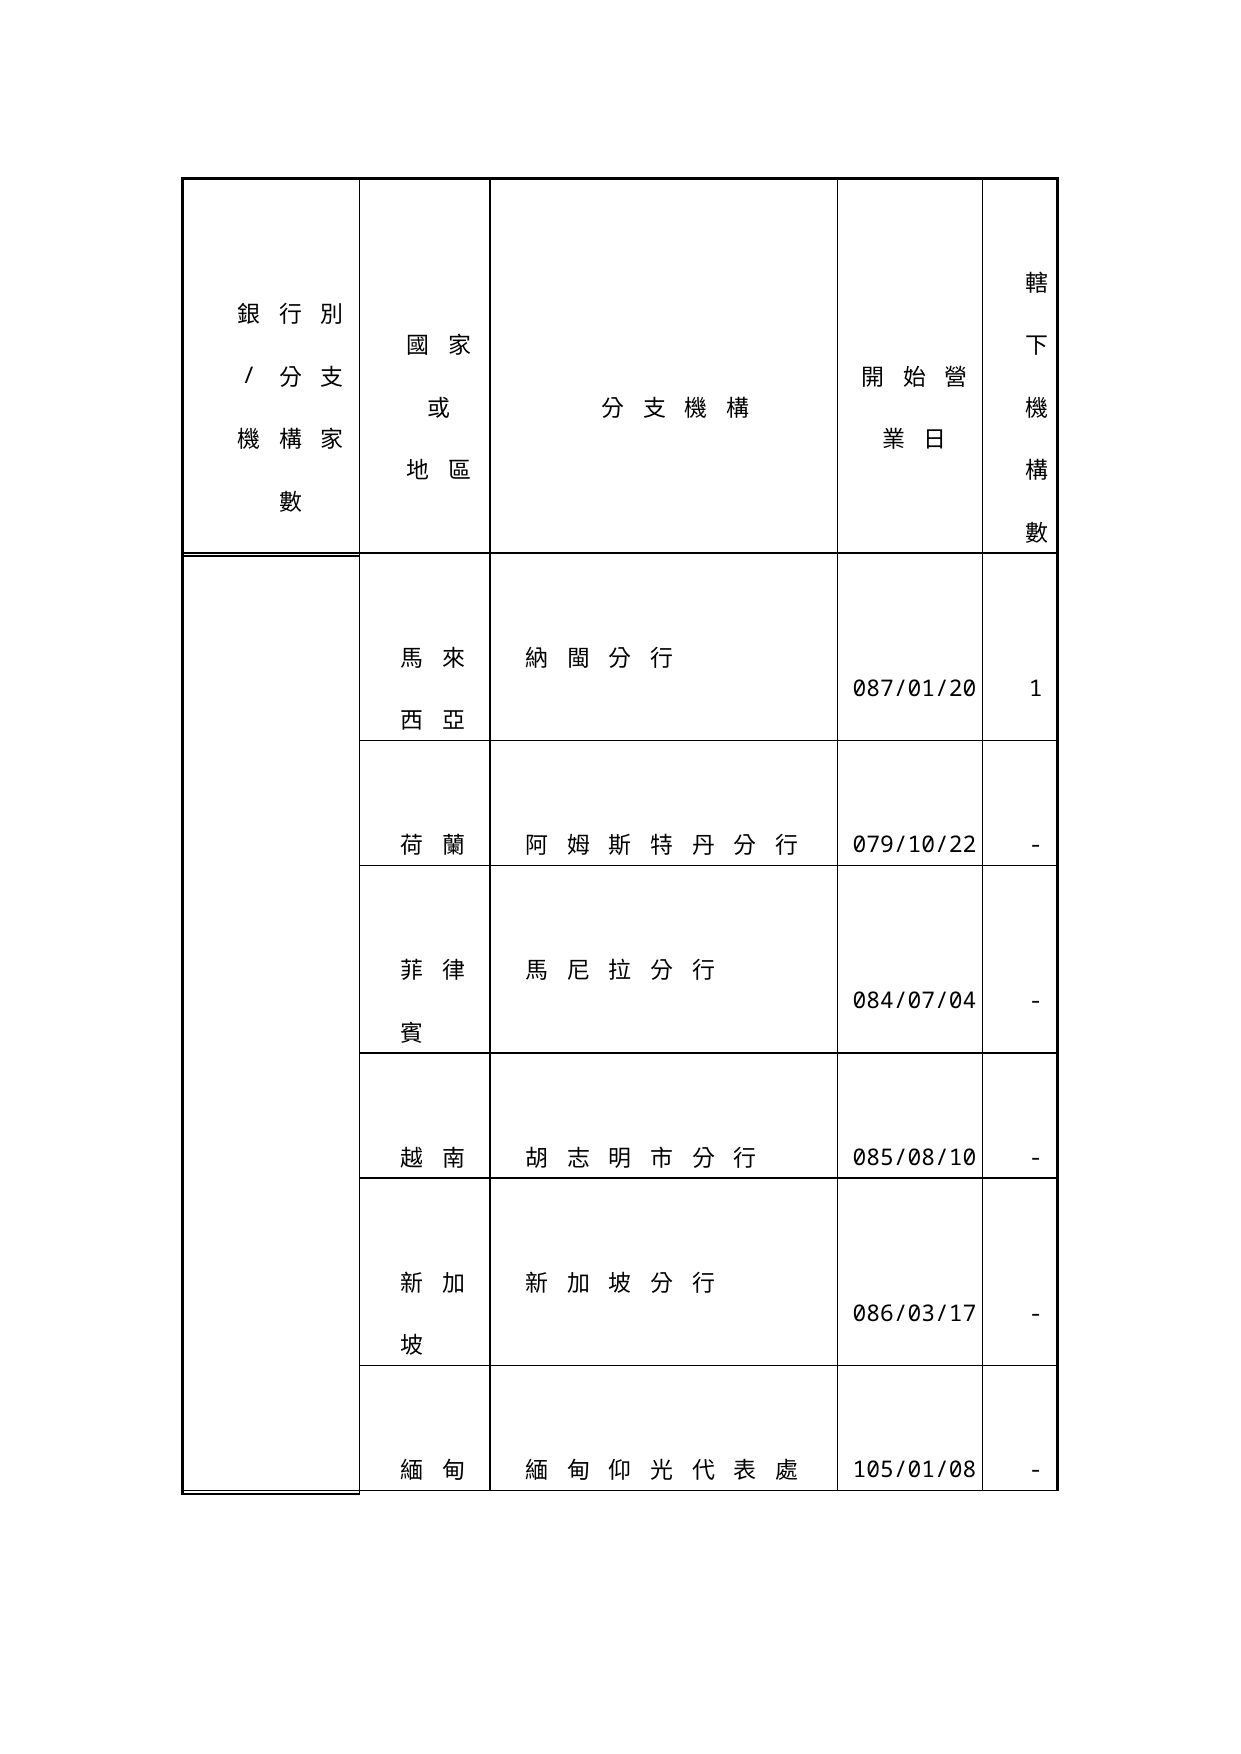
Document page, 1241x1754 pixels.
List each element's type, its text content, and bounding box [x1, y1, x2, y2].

table_cell - [983, 1054, 1056, 1177]
table_cell 085/08/10 [838, 1054, 982, 1177]
table_cell 馬尼拉分行 [491, 866, 837, 1052]
table_cell 納閩分行 [491, 554, 837, 740]
table_cell 新加坡 [360, 1179, 489, 1365]
table_cell 緬甸仰光代表處 [491, 1366, 837, 1490]
table_cell 緬甸 [360, 1366, 489, 1490]
table_cell 新加坡分行 [491, 1179, 837, 1365]
table_cell - [983, 1366, 1056, 1490]
table_cell 079/10/22 [838, 741, 982, 865]
table_cell 阿姆斯特丹分行 [491, 741, 837, 865]
table_cell [184, 557, 359, 1490]
table_header 國家或 地區 [360, 180, 489, 552]
table_cell 胡志明市分行 [491, 1054, 837, 1177]
table_cell 1 [983, 554, 1056, 740]
table_cell 越南 [360, 1054, 489, 1177]
table_cell 荷蘭 [360, 741, 489, 865]
table_cell 086/03/17 [838, 1179, 982, 1365]
table_cell 105/01/08 [838, 1366, 982, 1490]
table_cell 馬來西亞 [360, 554, 489, 740]
table_header 開始營業日 [838, 180, 982, 552]
table_header 分支機構 [491, 180, 837, 552]
table_header 轄下機構數 [983, 180, 1056, 552]
table_header 銀行別/分支機構家數 [184, 180, 359, 552]
table_cell 菲律賓 [360, 866, 489, 1052]
table_cell 084/07/04 [838, 866, 982, 1052]
table_cell 087/01/20 [838, 554, 982, 740]
table_cell - [983, 866, 1056, 1052]
table_cell - [983, 741, 1056, 865]
table_cell - [983, 1179, 1056, 1365]
